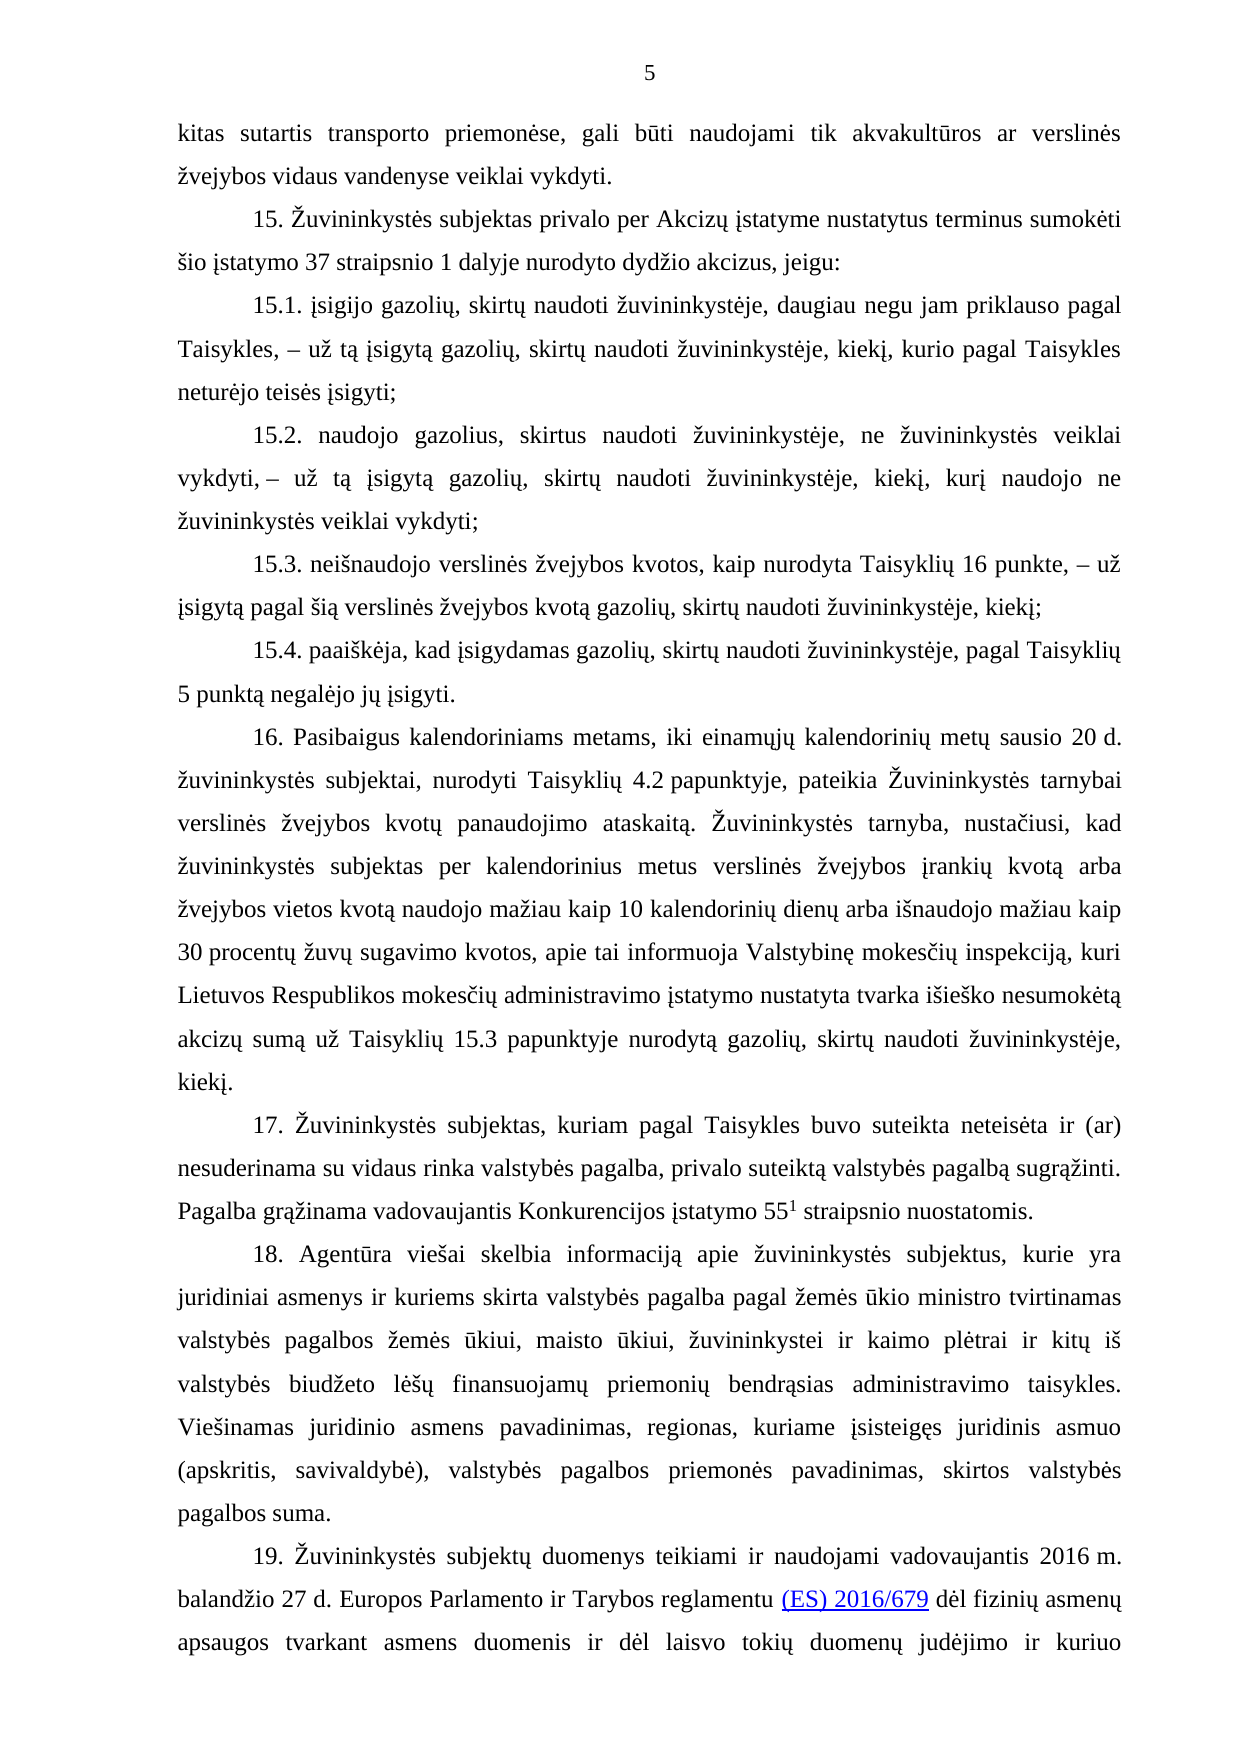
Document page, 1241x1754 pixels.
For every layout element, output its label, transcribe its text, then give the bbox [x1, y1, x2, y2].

text 16. Pasibaigus kalendoriniams metams, iki einamųjų kalendorinių metų sausio 20 d. žuvininkystės subjektai, nurodyti Taisyklių 4.2 papunktyje, pateikia Žuvininkystės tarnybai verslinės žvejybos kvotų panaudojimo ataskaitą. Žuvininkystės tarnyba, nustačiusi, kad žuvininkystės subjektas per kalendorinius metus verslinės žvejybos įrankių kvotą arba žvejybos vietos kvotą naudojo mažiau kaip 10 kalendorinių dienų arba išnaudojo mažiau kaip 30 procentų žuvų sugavimo kvotos, apie tai informuoja Valstybinę mokesčių inspekciją, kuri Lietuvos Respublikos mokesčių administravimo įstatymo nustatyta tvarka išieško nesumokėtą akcizų sumą už Taisyklių 15.3 papunktyje nurodytą gazolių, skirtų naudoti žuvininkystėje, kiekį. [177, 722, 1122, 1096]
text 18. Agentūra viešai skelbia informaciją apie žuvininkystės subjektus, kurie yra juridiniai asmenys ir kuriems skirta valstybės pagalba pagal žemės ūkio ministro tvirtinamas valstybės pagalbos žemės ūkiui, maisto ūkiui, žuvininkystei ir kaimo plėtrai ir kitų iš valstybės biudžeto lėšų finansuojamų priemonių bendrąsias administravimo taisykles. Viešinamas juridinio asmens pavadinimas, regionas, kuriame įsisteigęs juridinis asmuo (apskritis, savivaldybė), valstybės pagalbos priemonės pavadinimas, skirtos valstybės pagalbos suma. [177, 1239, 1122, 1527]
text 15.3. neišnaudojo verslinės žvejybos kvotos, kaip nurodyta Taisyklių 16 punkte, – už įsigytą pagal šią verslinės žvejybos kvotą gazolių, skirtų naudoti žuvininkystėje, kiekį; [177, 549, 1122, 621]
text 15.2. naudojo gazolius, skirtus naudoti žuvininkystėje, ne žuvininkystės veiklai vykdyti, – už tą įsigytą gazolių, skirtų naudoti žuvininkystėje, kiekį, kurį naudojo ne žuvininkystės veiklai vykdyti; [177, 420, 1122, 535]
text 19. Žuvininkystės subjektų duomenys teikiami ir naudojami vadovaujantis 2016 m. balandžio 27 d. Europos Parlamento ir Tarybos reglamentu (ES) 2016/679 dėl fizinių asmenų apsaugos tvarkant asmens duomenis ir dėl laisvo tokių duomenų judėjimo ir kuriuo [177, 1541, 1122, 1656]
text kitas sutartis transporto priemonėse, gali būti naudojami tik akvakultūros ar verslinės žvejybos vidaus vandenyse veiklai vykdyti. [177, 118, 1122, 190]
text 15. Žuvininkystės subjektas privalo per Akcizų įstatyme nustatytus terminus sumokėti šio įstatymo 37 straipsnio 1 dalyje nurodyto dydžio akcizus, jeigu: [177, 204, 1122, 276]
text 17. Žuvininkystės subjektas, kuriam pagal Taisykles buvo suteikta neteisėta ir (ar) nesuderinama su vidaus rinka valstybės pagalba, privalo suteiktą valstybės pagalbą sugrąžinti. Pagalba grąžinama vadovaujantis Konkurencijos įstatymo 551 straipsnio nuostatomis. [177, 1110, 1122, 1225]
text 15.4. paaiškėja, kad įsigydamas gazolių, skirtų naudoti žuvininkystėje, pagal Taisyklių 5 punktą negalėjo jų įsigyti. [177, 636, 1122, 707]
text 15.1. įsigijo gazolių, skirtų naudoti žuvininkystėje, daugiau negu jam priklauso pagal Taisykles, – už tą įsigytą gazolių, skirtų naudoti žuvininkystėje, kiekį, kurio pagal Taisykles neturėjo teisės įsigyti; [177, 291, 1122, 406]
